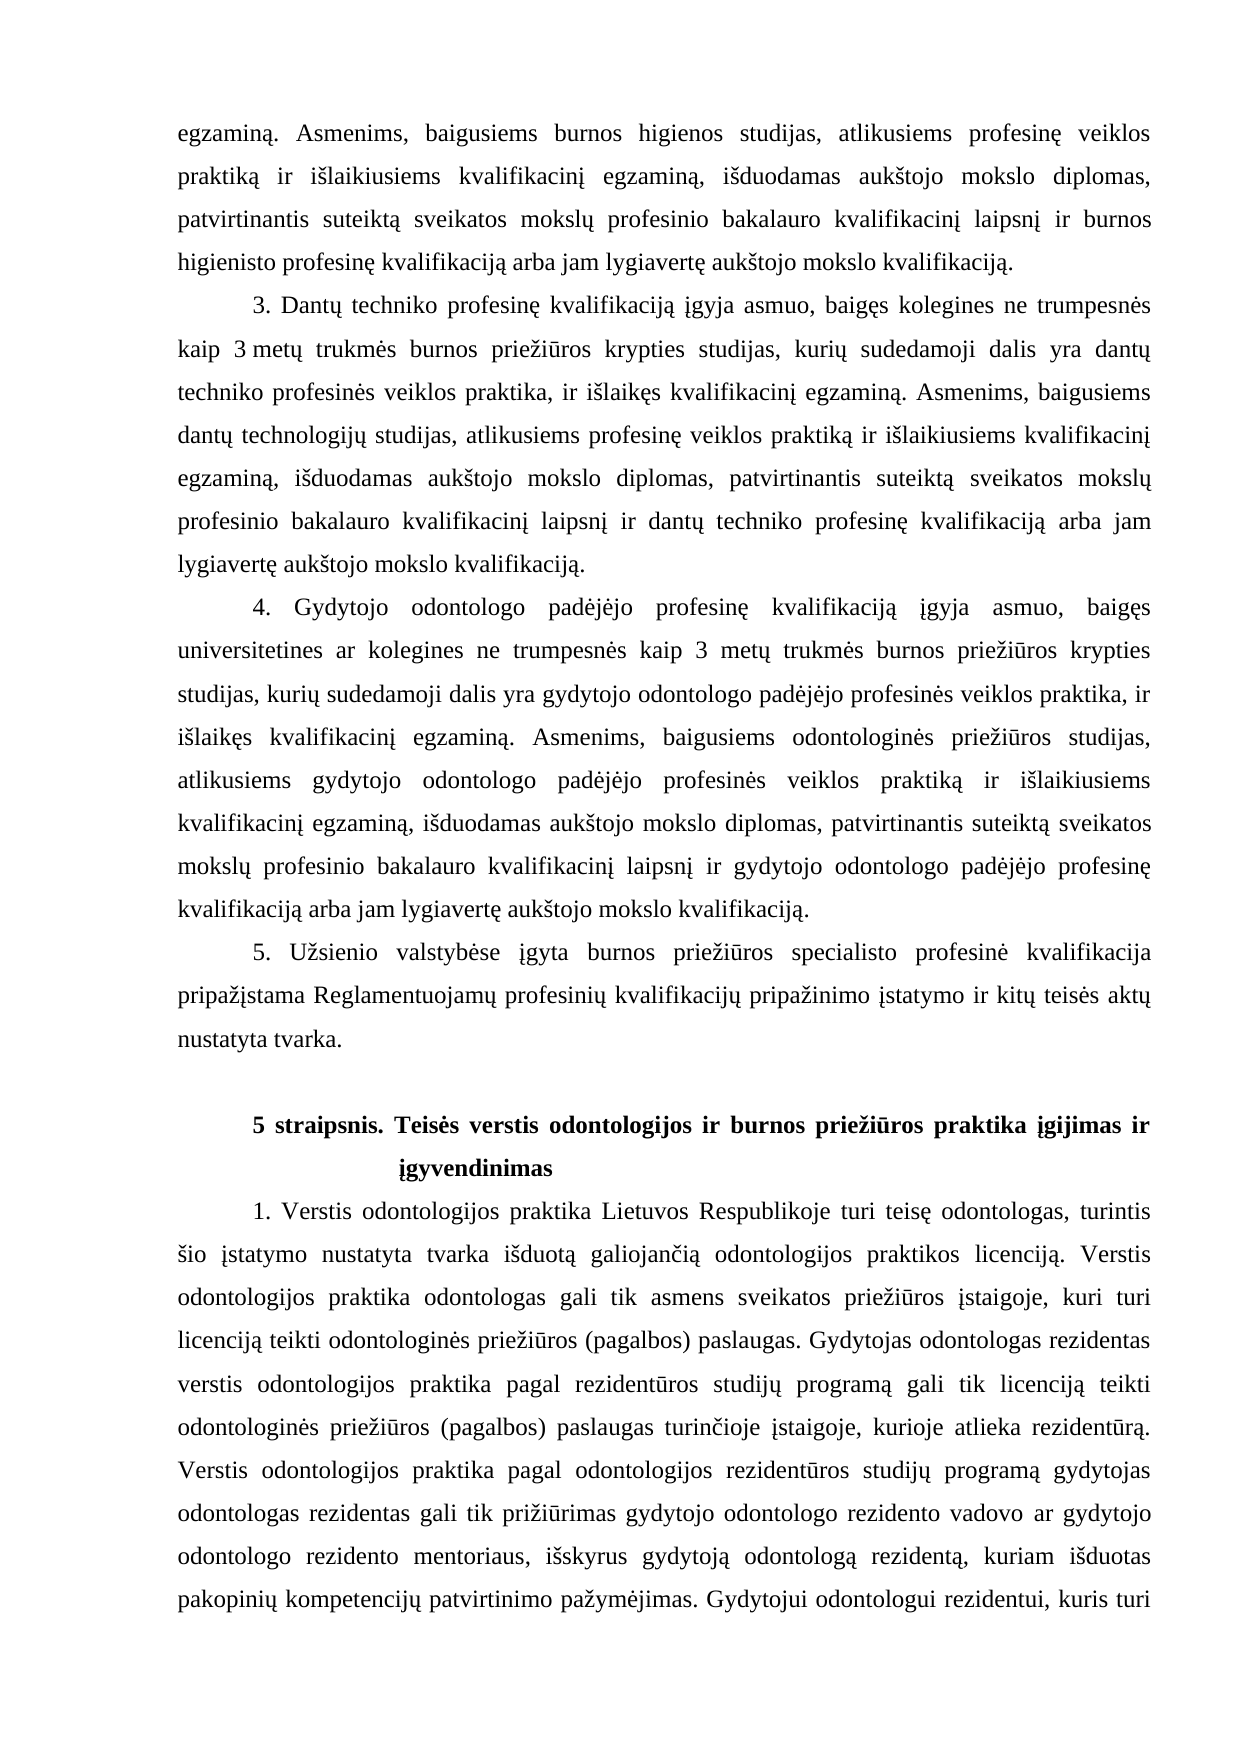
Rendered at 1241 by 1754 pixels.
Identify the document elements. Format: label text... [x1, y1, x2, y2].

text 5 straipsnis. Teisės verstis odontologijos ir burnos priežiūros praktika įgijimas ir įgyvendinimas [252, 1110, 1152, 1182]
text 4. Gydytojo odontologo padėjėjo profesinę kvalifikaciją įgyja asmuo, baigęs universitetines ar kolegines ne trumpesnės kaip 3 metų trukmės burnos priežiūros krypties studijas, kurių sudedamoji dalis yra gydytojo odontologo padėjėjo profesinės veiklos praktika, ir išlaikęs kvalifikacinį egzaminą. Asmenims, baigusiems odontologinės priežiūros studijas, atlikusiems gydytojo odontologo padėjėjo profesinės veiklos praktiką ir išlaikiusiems kvalifikacinį egzaminą, išduodamas aukštojo mokslo diplomas, patvirtinantis suteiktą sveikatos mokslų profesinio bakalauro kvalifikacinį laipsnį ir gydytojo odontologo padėjėjo profesinę kvalifikaciją arba jam lygiavertę aukštojo mokslo kvalifikaciją. [177, 592, 1152, 923]
text 5. Užsienio valstybėse įgyta burnos priežiūros specialisto profesinė kvalifikacija pripažįstama Reglamentuojamų profesinių kvalifikacijų pripažinimo įstatymo ir kitų teisės aktų nustatyta tvarka. [177, 937, 1152, 1052]
text 1. Verstis odontologijos praktika Lietuvos Respublikoje turi teisę odontologas, turintis šio įstatymo nustatyta tvarka išduotą galiojančią odontologijos praktikos licenciją. Verstis odontologijos praktika odontologas gali tik asmens sveikatos priežiūros įstaigoje, kuri turi licenciją teikti odontologinės priežiūros (pagalbos) paslaugas. Gydytojas odontologas rezidentas verstis odontologijos praktika pagal rezidentūros studijų programą gali tik licenciją teikti odontologinės priežiūros (pagalbos) paslaugas turinčioje įstaigoje, kurioje atlieka rezidentūrą. Verstis odontologijos praktika pagal odontologijos rezidentūros studijų programą gydytojas odontologas rezidentas gali tik prižiūrimas gydytojo odontologo rezidento vadovo ar gydytojo odontologo rezidento mentoriaus, išskyrus gydytoją odontologą rezidentą, kuriam išduotas pakopinių kompetencijų patvirtinimo pažymėjimas. Gydytojui odontologui rezidentui, kuris turi [177, 1196, 1152, 1613]
text 3. Dantų techniko profesinę kvalifikaciją įgyja asmuo, baigęs kolegines ne trumpesnės kaip 3 metų trukmės burnos priežiūros krypties studijas, kurių sudedamoji dalis yra dantų techniko profesinės veiklos praktika, ir išlaikęs kvalifikacinį egzaminą. Asmenims, baigusiems dantų technologijų studijas, atlikusiems profesinę veiklos praktiką ir išlaikiusiems kvalifikacinį egzaminą, išduodamas aukštojo mokslo diplomas, patvirtinantis suteiktą sveikatos mokslų profesinio bakalauro kvalifikacinį laipsnį ir dantų techniko profesinę kvalifikaciją arba jam lygiavertę aukštojo mokslo kvalifikaciją. [177, 291, 1152, 578]
text egzaminą. Asmenims, baigusiems burnos higienos studijas, atlikusiems profesinę veiklos praktiką ir išlaikiusiems kvalifikacinį egzaminą, išduodamas aukštojo mokslo diplomas, patvirtinantis suteiktą sveikatos mokslų profesinio bakalauro kvalifikacinį laipsnį ir burnos higienisto profesinę kvalifikaciją arba jam lygiavertę aukštojo mokslo kvalifikaciją. [177, 118, 1152, 276]
